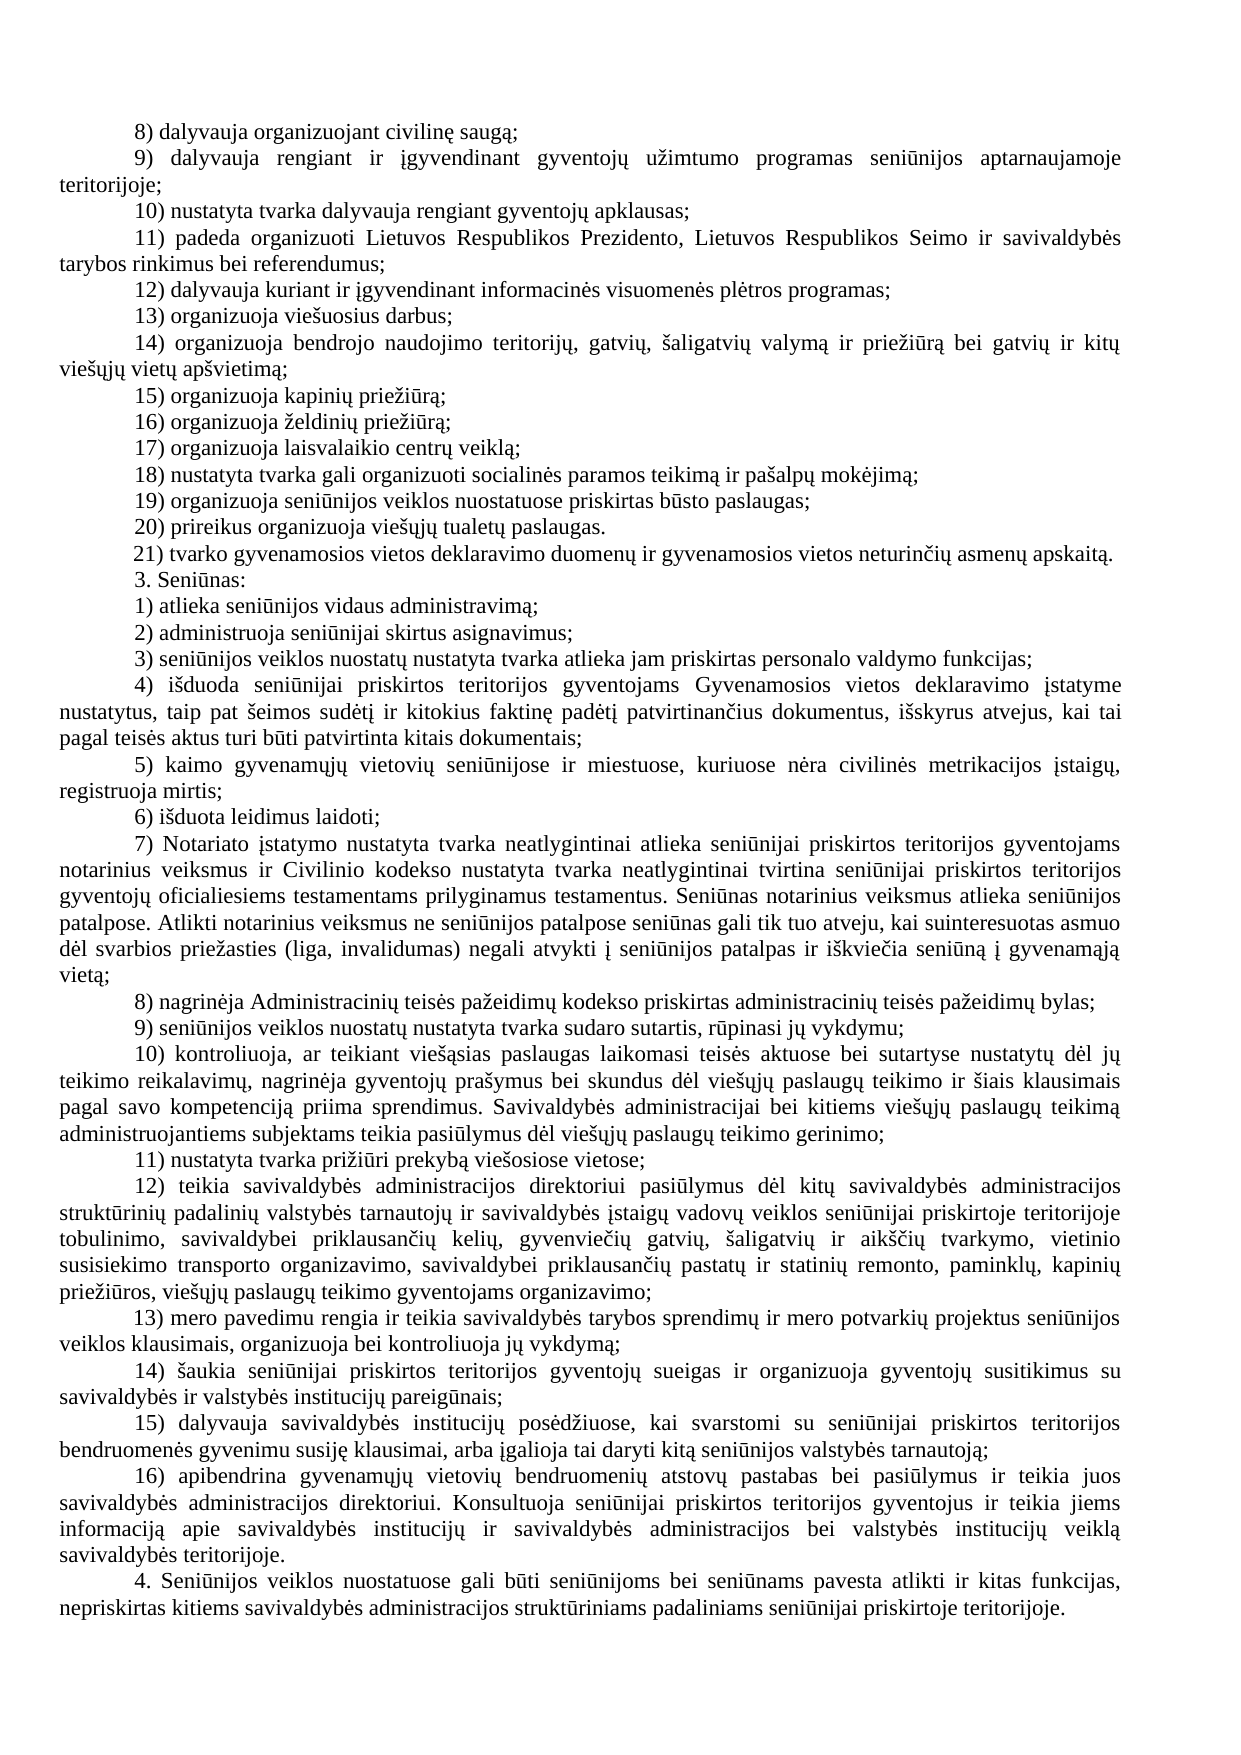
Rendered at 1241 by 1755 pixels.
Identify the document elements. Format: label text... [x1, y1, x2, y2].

text 4. Seniūnijos veiklos nuostatuose gali būti seniūnijoms bei seniūnams pavesta atlikti ir kitas funkcijas, nepriskirtas kitiems savivaldybės administracijos struktūriniams padaliniams seniūnijai priskirtoje teritorijoje. [59, 1568, 1122, 1620]
text 6) išduota leidimus laidoti; [59, 803, 1122, 830]
text 11) padeda organizuoti Lietuvos Respublikos Prezidento, Lietuvos Respublikos Seimo ir savivaldybės tarybos rinkimus bei referendumus; [59, 223, 1122, 276]
text 21) tvarko gyvenamosios vietos deklaravimo duomenų ir gyvenamosios vietos neturinčių asmenų apskaitą. [59, 540, 1122, 566]
text 2) administruoja seniūnijai skirtus asignavimus; [59, 619, 1122, 645]
text 12) teikia savivaldybės administracijos direktoriui pasiūlymus dėl kitų savivaldybės administracijos struktūrinių padalinių valstybės tarnautojų ir savivaldybės įstaigų vadovų veiklos seniūnijai priskirtoje teritorijoje tobulinimo, savivaldybei priklausančių kelių, gyvenviečių gatvių, šaligatvių ir aikščių tvarkymo, vietinio susisiekimo transporto organizavimo, savivaldybei priklausančių pastatų ir statinių remonto, paminklų, kapinių priežiūros, viešųjų paslaugų teikimo gyventojams organizavimo; [59, 1172, 1122, 1304]
text 3) seniūnijos veiklos nuostatų nustatyta tvarka atlieka jam priskirtas personalo valdymo funkcijas; [59, 645, 1122, 672]
text 13) organizuoja viešuosius darbus; [59, 303, 1122, 329]
text 16) organizuoja želdinių priežiūrą; [59, 408, 1122, 434]
text 12) dalyvauja kuriant ir įgyvendinant informacinės visuomenės plėtros programas; [59, 276, 1122, 303]
text 18) nustatyta tvarka gali organizuoti socialinės paramos teikimą ir pašalpų mokėjimą; [59, 461, 1122, 487]
text 7) Notariato įstatymo nustatyta tvarka neatlygintinai atlieka seniūnijai priskirtos teritorijos gyventojams notarinius veiksmus ir Civilinio kodekso nustatyta tvarka neatlygintinai tvirtina seniūnijai priskirtos teritorijos gyventojų oficialiesiems testamentams prilyginamus testamentus. Seniūnas notarinius veiksmus atlieka seniūnijos patalpose. Atlikti notarinius veiksmus ne seniūnijos patalpose seniūnas gali tik tuo atveju, kai suinteresuotas asmuo dėl svarbios priežasties (liga, invalidumas) negali atvykti į seniūnijos patalpas ir iškviečia seniūną į gyvenamąją vietą; [59, 830, 1122, 988]
text 1) atlieka seniūnijos vidaus administravimą; [59, 592, 1122, 619]
text 15) dalyvauja savivaldybės institucijų posėdžiuose, kai svarstomi su seniūnijai priskirtos teritorijos bendruomenės gyvenimu susiję klausimai, arba įgalioja tai daryti kitą seniūnijos valstybės tarnautoją; [59, 1409, 1122, 1462]
text 15) organizuoja kapinių priežiūrą; [59, 382, 1122, 408]
text 19) organizuoja seniūnijos veiklos nuostatuose priskirtas būsto paslaugas; [59, 487, 1122, 513]
text 16) apibendrina gyvenamųjų vietovių bendruomenių atstovų pastabas bei pasiūlymus ir teikia juos savivaldybės administracijos direktoriui. Konsultuoja seniūnijai priskirtos teritorijos gyventojus ir teikia jiems informaciją apie savivaldybės institucijų ir savivaldybės administracijos bei valstybės institucijų veiklą savivaldybės teritorijoje. [59, 1462, 1122, 1568]
text 10) kontroliuoja, ar teikiant viešąsias paslaugas laikomasi teisės aktuose bei sutartyse nustatytų dėl jų teikimo reikalavimų, nagrinėja gyventojų prašymus bei skundus dėl viešųjų paslaugų teikimo ir šiais klausimais pagal savo kompetenciją priima sprendimus. Savivaldybės administracijai bei kitiems viešųjų paslaugų teikimą administruojantiems subjektams teikia pasiūlymus dėl viešųjų paslaugų teikimo gerinimo; [59, 1041, 1122, 1146]
text 14) šaukia seniūnijai priskirtos teritorijos gyventojų sueigas ir organizuoja gyventojų susitikimus su savivaldybės ir valstybės institucijų pareigūnais; [59, 1357, 1122, 1409]
text 5) kaimo gyvenamųjų vietovių seniūnijose ir miestuose, kuriuose nėra civilinės metrikacijos įstaigų, registruoja mirtis; [59, 751, 1122, 803]
text 3. Seniūnas: [59, 566, 1122, 592]
text 9) seniūnijos veiklos nuostatų nustatyta tvarka sudaro sutartis, rūpinasi jų vykdymu; [59, 1014, 1122, 1041]
text 20) prireikus organizuoja viešųjų tualetų paslaugas. [59, 513, 1122, 540]
text 4) išduoda seniūnijai priskirtos teritorijos gyventojams Gyvenamosios vietos deklaravimo įstatyme nustatytus, taip pat šeimos sudėtį ir kitokius faktinę padėtį patvirtinančius dokumentus, išskyrus atvejus, kai tai pagal teisės aktus turi būti patvirtinta kitais dokumentais; [59, 672, 1122, 751]
text 8) dalyvauja organizuojant civilinę saugą; [59, 118, 1122, 144]
text 10) nustatyta tvarka dalyvauja rengiant gyventojų apklausas; [59, 197, 1122, 223]
text 13) mero pavedimu rengia ir teikia savivaldybės tarybos sprendimų ir mero potvarkių projektus seniūnijos veiklos klausimais, organizuoja bei kontroliuoja jų vykdymą; [59, 1304, 1122, 1357]
text 11) nustatyta tvarka prižiūri prekybą viešosiose vietose; [59, 1146, 1122, 1172]
text 17) organizuoja laisvalaikio centrų veiklą; [59, 434, 1122, 461]
text 8) nagrinėja Administracinių teisės pažeidimų kodekso priskirtas administracinių teisės pažeidimų bylas; [59, 988, 1122, 1014]
text 14) organizuoja bendrojo naudojimo teritorijų, gatvių, šaligatvių valymą ir priežiūrą bei gatvių ir kitų viešųjų vietų apšvietimą; [59, 329, 1122, 382]
text 9) dalyvauja rengiant ir įgyvendinant gyventojų užimtumo programas seniūnijos aptarnaujamoje teritorijoje; [59, 144, 1122, 197]
